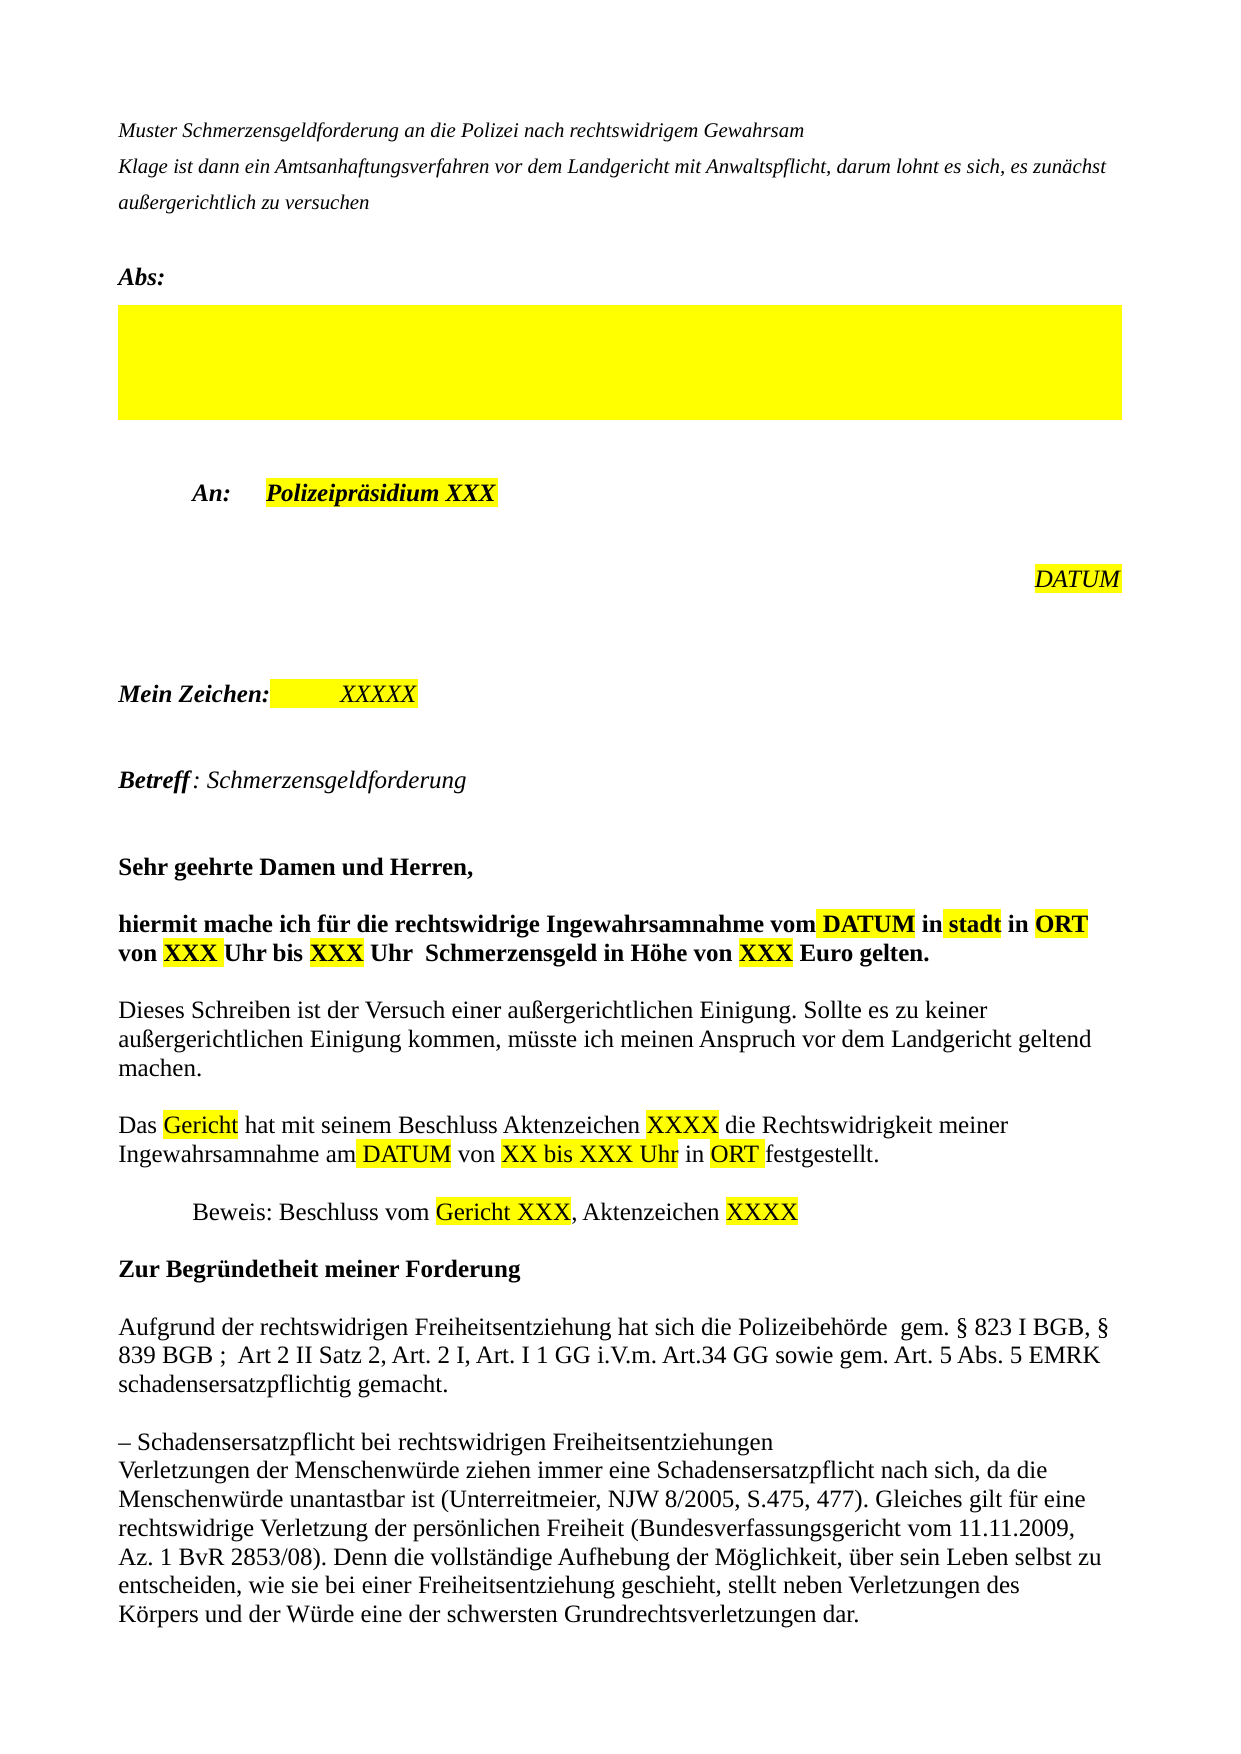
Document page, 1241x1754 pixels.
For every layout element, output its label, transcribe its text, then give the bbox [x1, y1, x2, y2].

text Menschenwürde unantastbar ist (Unterreitmeier, NJW 8/2005, S.475, 477). Gleiches gilt für eine [118, 1484, 1122, 1513]
text Körpers und der Würde eine der schwersten Grundrechtsverletzungen dar. [118, 1599, 1122, 1628]
text Sehr geehrte Damen und Herren, [118, 852, 1122, 880]
text Muster Schmerzensgeldforderung an die Polizei nach rechtswidrigem Gewahrsam [118, 118, 1122, 142]
text Dieses Schreiben ist der Versuch einer außergerichtlichen Einigung. Sollte es zu keiner außergerichtlichen Einigung kommen, müsste ich meinen Anspruch vor dem Landgericht geltend machen. [118, 995, 1122, 1082]
text hiermit mache ich für die rechtswidrige Ingewahrsamnahme vom DATUM in stadt in ORT von XXX Uhr bis XXX Uhr Schmerzensgeld in Höhe von XXX Euro gelten. [118, 909, 1122, 967]
text Betreff : Schmerzensgeldforderung [118, 765, 1122, 794]
text Klage ist dann ein Amtsanhaftungsverfahren vor dem Landgericht mit Anwaltspflicht, darum lohnt es sich, es zunächst außergerichtlich zu versuchen [118, 154, 1122, 214]
text – Schadensersatzpflicht bei rechtswidrigen Freiheitsentziehungen [118, 1427, 1122, 1455]
text rechtswidrige Verletzung der persönlichen Freiheit (Bundesverfassungsgericht vom 11.11.2009, [118, 1513, 1122, 1542]
text Mein Zeichen: XXXXX [118, 679, 1122, 708]
text Beweis: Beschluss vom Gericht XXX, Aktenzeichen XXXX [118, 1197, 1122, 1225]
text Zur Begründetheit meiner Forderung [118, 1254, 1122, 1283]
text Abs: [118, 262, 1122, 291]
text Das Gericht hat mit seinem Beschluss Aktenzeichen XXXX die Rechtswidrigkeit meiner Ingewahrsamnahme am DATUM von XX bis XXX Uhr in ORT festgestellt. [118, 1110, 1122, 1168]
text DATUM [118, 564, 1122, 593]
text An: Polizeipräsidium XXX [118, 478, 1122, 507]
text Aufgrund der rechtswidrigen Freiheitsentziehung hat sich die Polizeibehörde gem. § 823 I BGB, § 839 BGB ; Art 2 II Satz 2, Art. 2 I, Art. I 1 GG i.V.m. Art.34 GG sowie gem. Art. 5 Abs. 5 EMRK schadensersatzpflichtig gemacht. [118, 1312, 1122, 1398]
text Verletzungen der Menschenwürde ziehen immer eine Schadensersatzpflicht nach sich, da die [118, 1455, 1122, 1484]
text Az. 1 BvR 2853/08). Denn die vollständige Aufhebung der Möglichkeit, über sein Leben selbst zu entscheiden, wie sie bei einer Freiheitsentziehung geschieht, stellt neben Verletzungen des [118, 1542, 1122, 1599]
